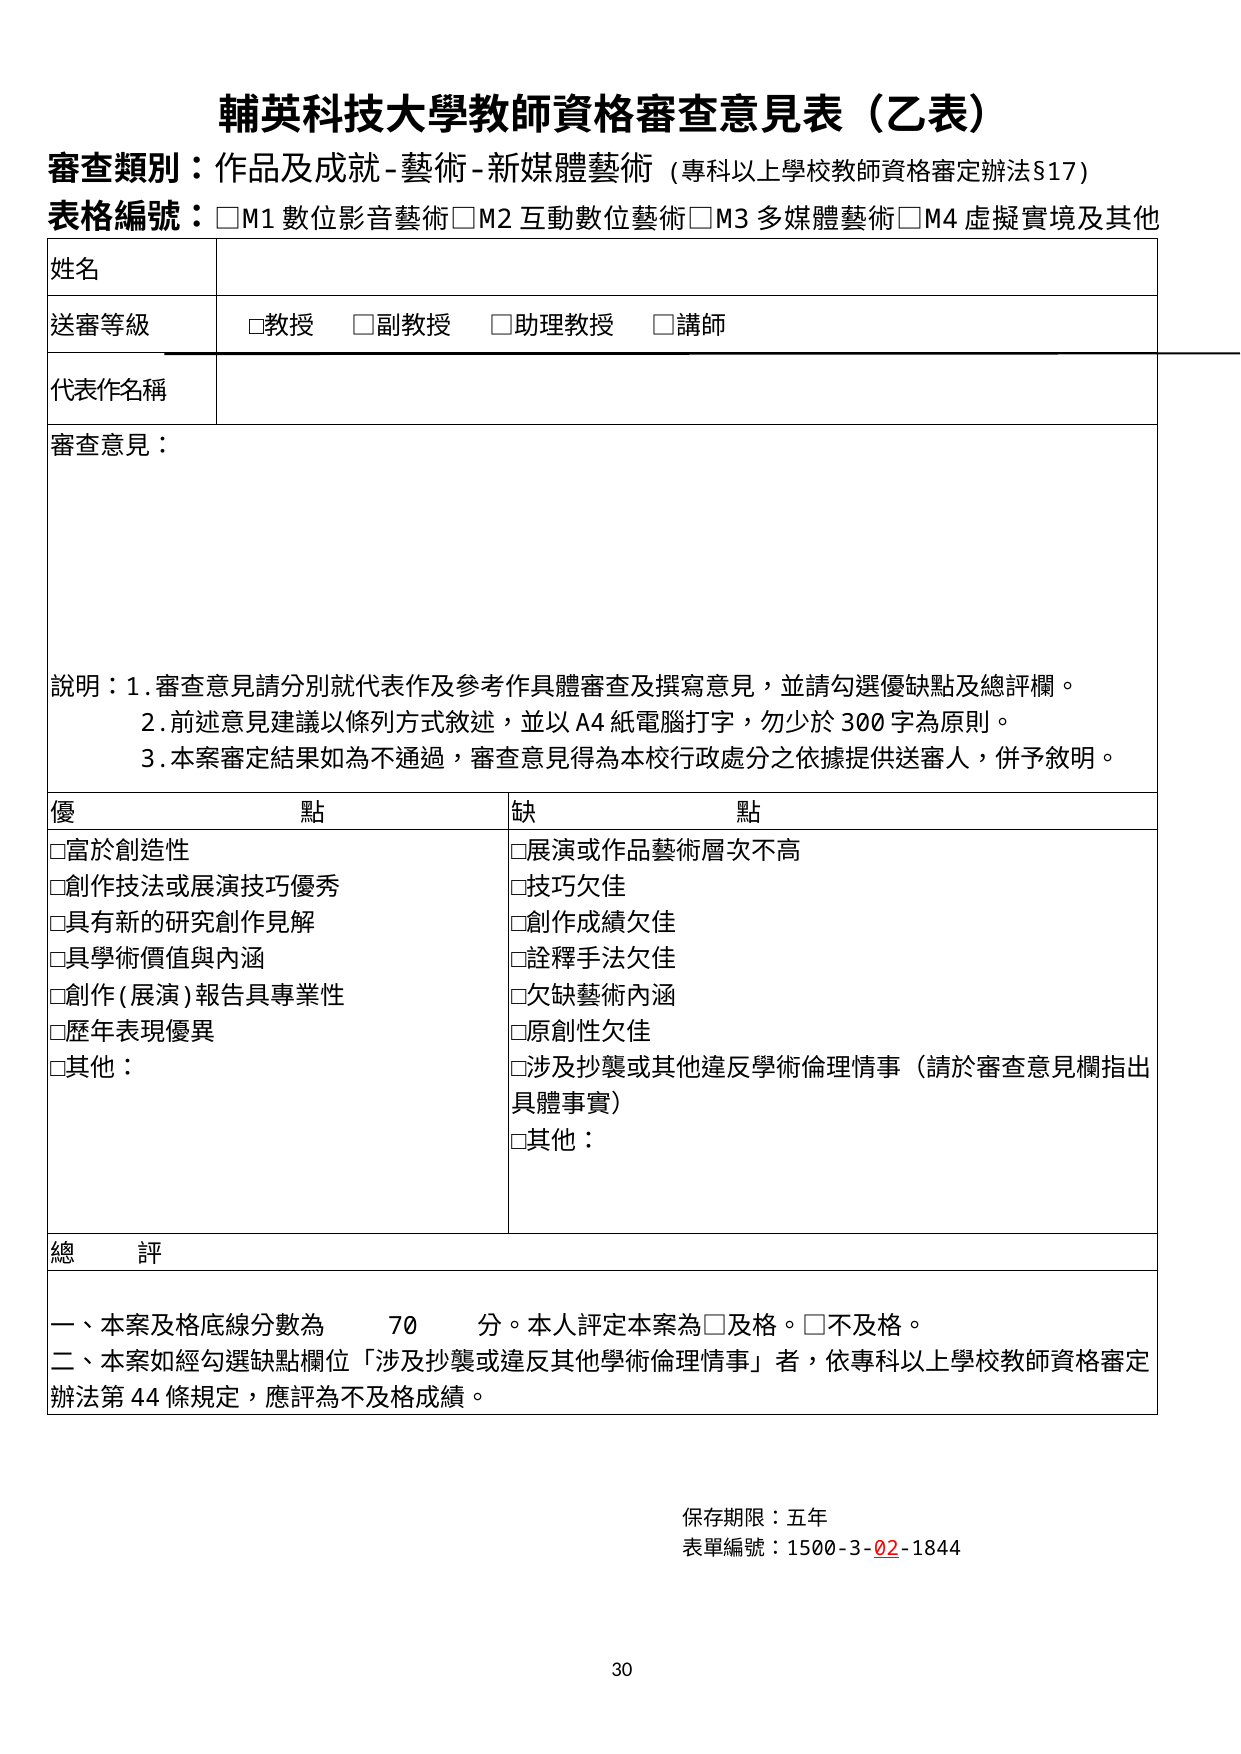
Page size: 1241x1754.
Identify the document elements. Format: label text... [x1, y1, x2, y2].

table_cell 審查意見： 說明：1.審查意見請分別就代表作及參考作具體審查及撰寫意見，並請勾選優缺點及總評欄。 2.前述意見建議以條列方式敘述，並以A4紙電腦打字，勿少於300字為原則。 3.本案審定結果如為不通過，審查意見得為本校行政處分之依據提供送審人，併予敘明。 [48, 425, 1157, 792]
table_header 姓名 [48, 239, 216, 295]
text 審查類別：作品及成就-藝術-新媒體藝術 (專科以上學校教師資格審定辦法§17) [47, 142, 1181, 190]
table_cell 送審等級 [48, 296, 216, 352]
table_cell 代表作名稱 [48, 353, 216, 424]
text 保存期限：五年 [682, 1501, 1027, 1531]
text 表格編號：□M1數位影音藝術□M2互動數位藝術□M3多媒體藝術□M4虛擬實境及其他 [47, 190, 1181, 238]
table_cell 總 評 [48, 1234, 1157, 1270]
text 輔英科技大學教師資格審查意見表（乙表） [47, 81, 1181, 142]
table_cell □展演或作品藝術層次不高 □技巧欠佳 □創作成績欠佳 □詮釋手法欠佳 □欠缺藝術內涵 □原創性欠佳 □涉及抄襲或其他違反學術倫理情事（請於審查意見欄指出具體事實） □其他： [509, 830, 1157, 1233]
table_cell 優 點 [48, 793, 508, 829]
table_cell 缺 點 [509, 793, 1157, 829]
table_cell □富於創造性 □創作技法或展演技巧優秀 □具有新的研究創作見解 □具學術價值與內涵 □創作(展演)報告具專業性 □歷年表現優異 □其他： [48, 830, 508, 1233]
table_cell □教授 □副教授 □助理教授 □講師 [217, 296, 1157, 352]
text 表單編號：1500-3-02-1844 [682, 1531, 1027, 1561]
table_header [217, 239, 1157, 295]
table_cell 一、本案及格底線分數為 70 分。本人評定本案為□及格。□不及格。 二、本案如經勾選缺點欄位「涉及抄襲或違反其他學術倫理情事」者，依專科以上學校教師資格審定辦法第44條規定，應評為不及格成績。 [48, 1271, 1157, 1414]
table_cell [217, 355, 1157, 424]
